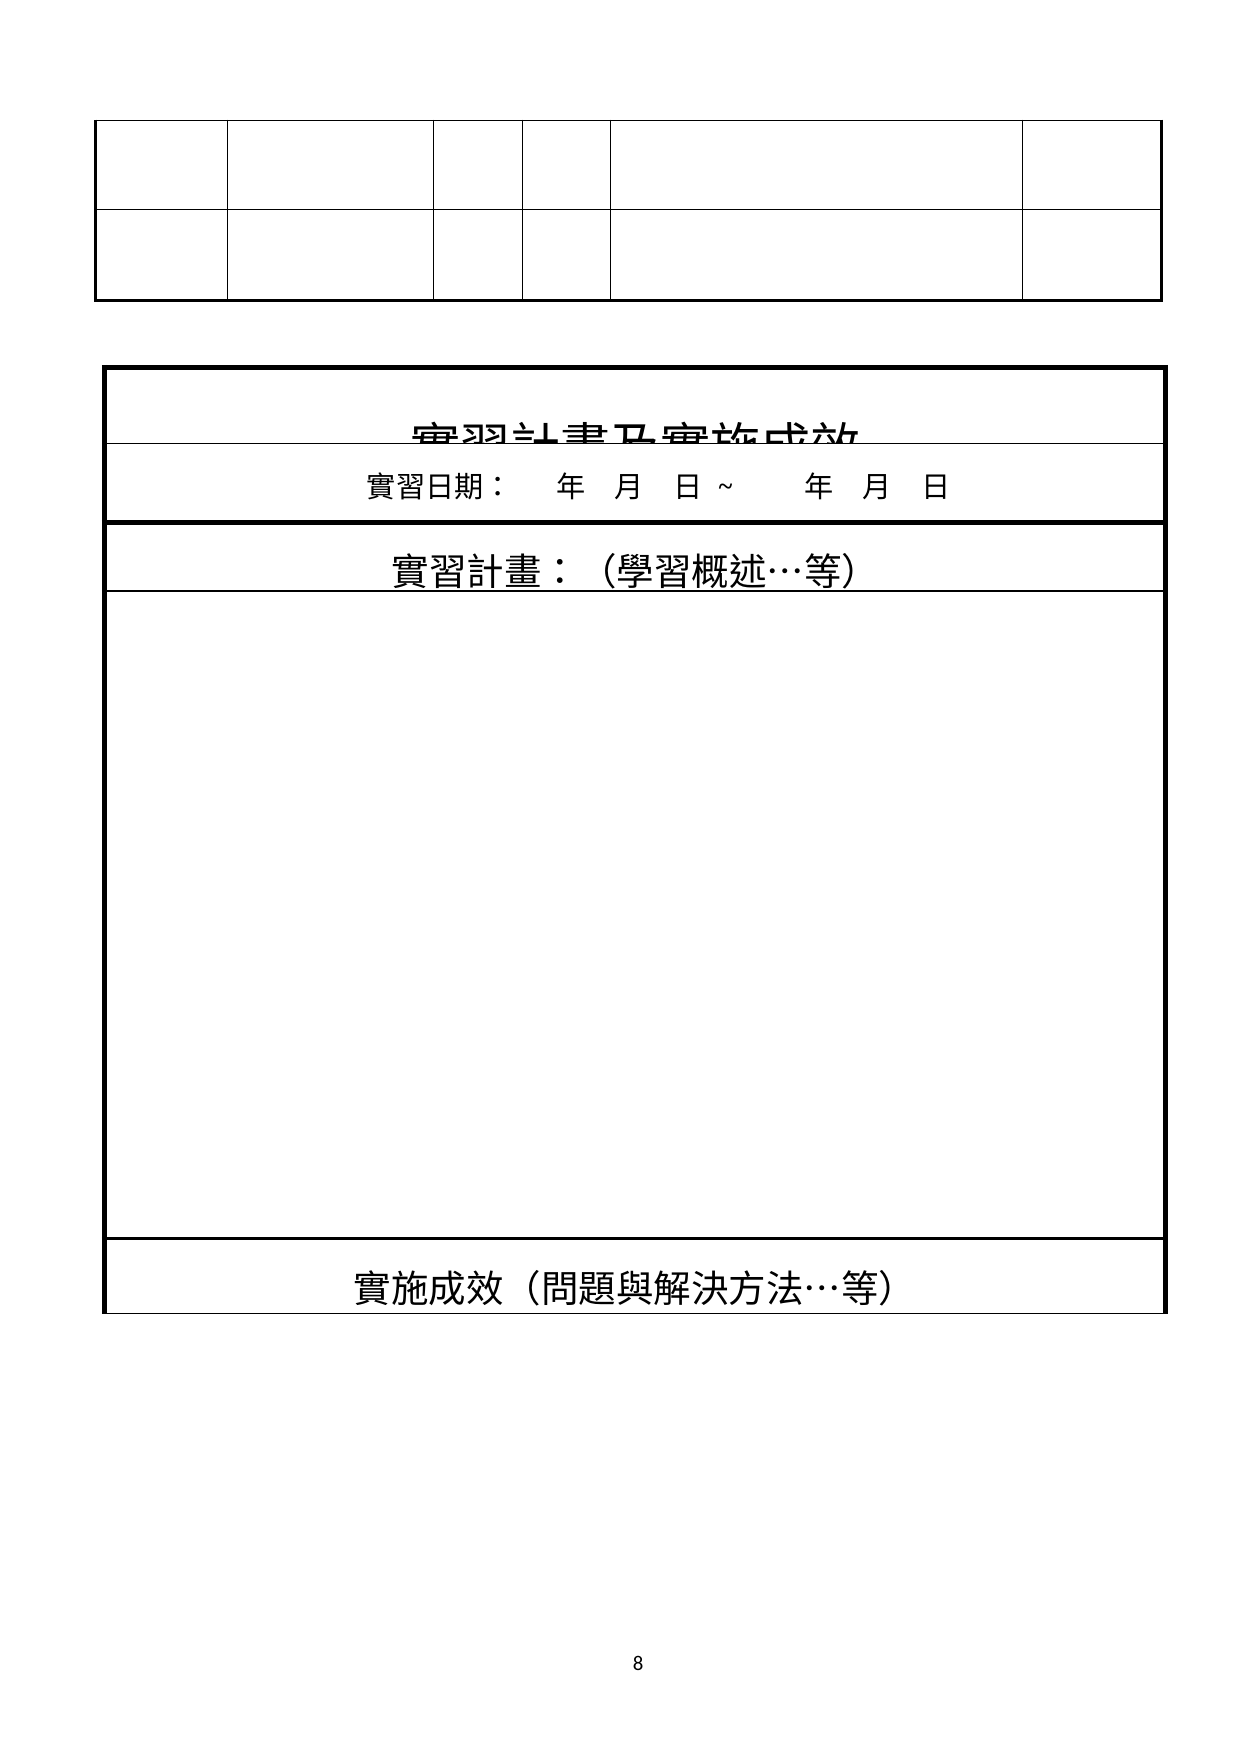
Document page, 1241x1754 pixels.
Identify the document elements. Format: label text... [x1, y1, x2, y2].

table_cell 實習日期： 年 月 日 ~ 年 月 日 [107, 444, 1163, 520]
table_cell [523, 210, 610, 299]
table_cell 實施成效（問題與解決方法…等） [107, 1240, 1163, 1313]
table_cell [434, 121, 522, 209]
table_cell [434, 210, 522, 299]
table_cell [523, 121, 610, 209]
table_cell [97, 121, 227, 209]
table_cell [107, 592, 1163, 1237]
table_cell 實習計畫：（學習概述…等） [107, 525, 1163, 590]
table_cell [228, 210, 433, 299]
table_cell [1023, 210, 1160, 299]
table_cell [1023, 121, 1160, 209]
table_cell [228, 121, 433, 209]
table_cell [611, 210, 1022, 299]
table_cell [611, 121, 1022, 209]
table_header 實習計畫及實施成效 [107, 370, 1163, 442]
table_cell [97, 210, 227, 299]
